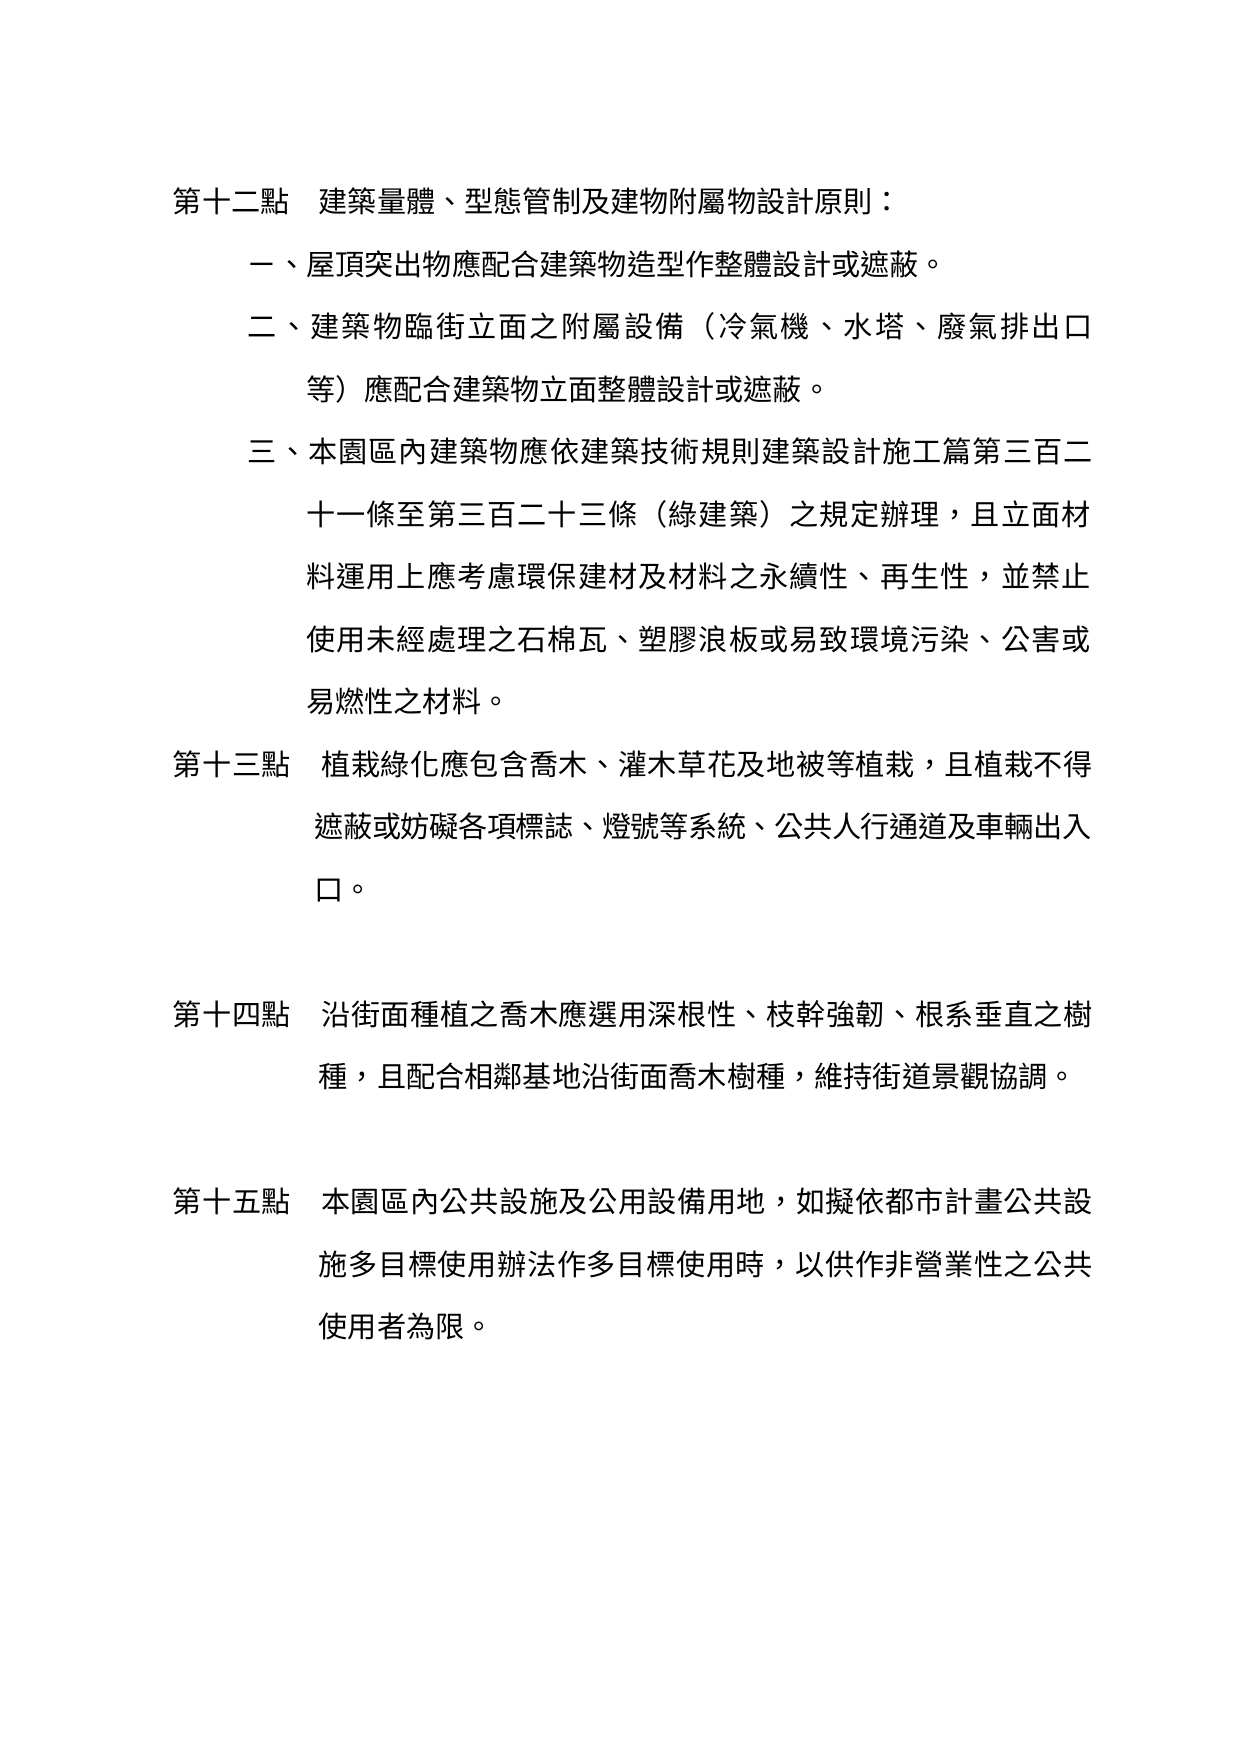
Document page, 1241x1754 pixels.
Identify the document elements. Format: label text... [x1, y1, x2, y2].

text 三、本園區內建築物應依建築技術規則建築設計施工篇第三百二十一條至第三百二十三條（綠建築）之規定辦理，且立面材料運用上應考慮環保建材及材料之永續性、再生性，並禁止使用未經處理之石棉瓦、塑膠浪板或易致環境污染、公害或易燃性之材料。 [248, 408, 1092, 721]
text 第十五點 本園區內公共設施及公用設備用地，如擬依都市計畫公共設施多目標使用辦法作多目標使用時，以供作非營業性之公共使用者為限。 [173, 1158, 1092, 1346]
text 第十三點 植栽綠化應包含喬木、灌木草花及地被等植栽，且植栽不得遮蔽或妨礙各項標誌、燈號等系統、公共人行通道及車輛出入口。 [173, 721, 1092, 908]
text 第十四點 沿街面種植之喬木應選用深根性、枝幹強韌、根系垂直之樹種，且配合相鄰基地沿街面喬木樹種，維持街道景觀協調。 [173, 971, 1092, 1096]
text 第十二點 建築量體、型態管制及建物附屬物設計原則： [173, 158, 1092, 221]
text 二、建築物臨街立面之附屬設備（冷氣機、水塔、廢氣排出口等）應配合建築物立面整體設計或遮蔽。 [248, 283, 1092, 408]
text ㄧ、屋頂突出物應配合建築物造型作整體設計或遮蔽。 [248, 221, 1092, 283]
